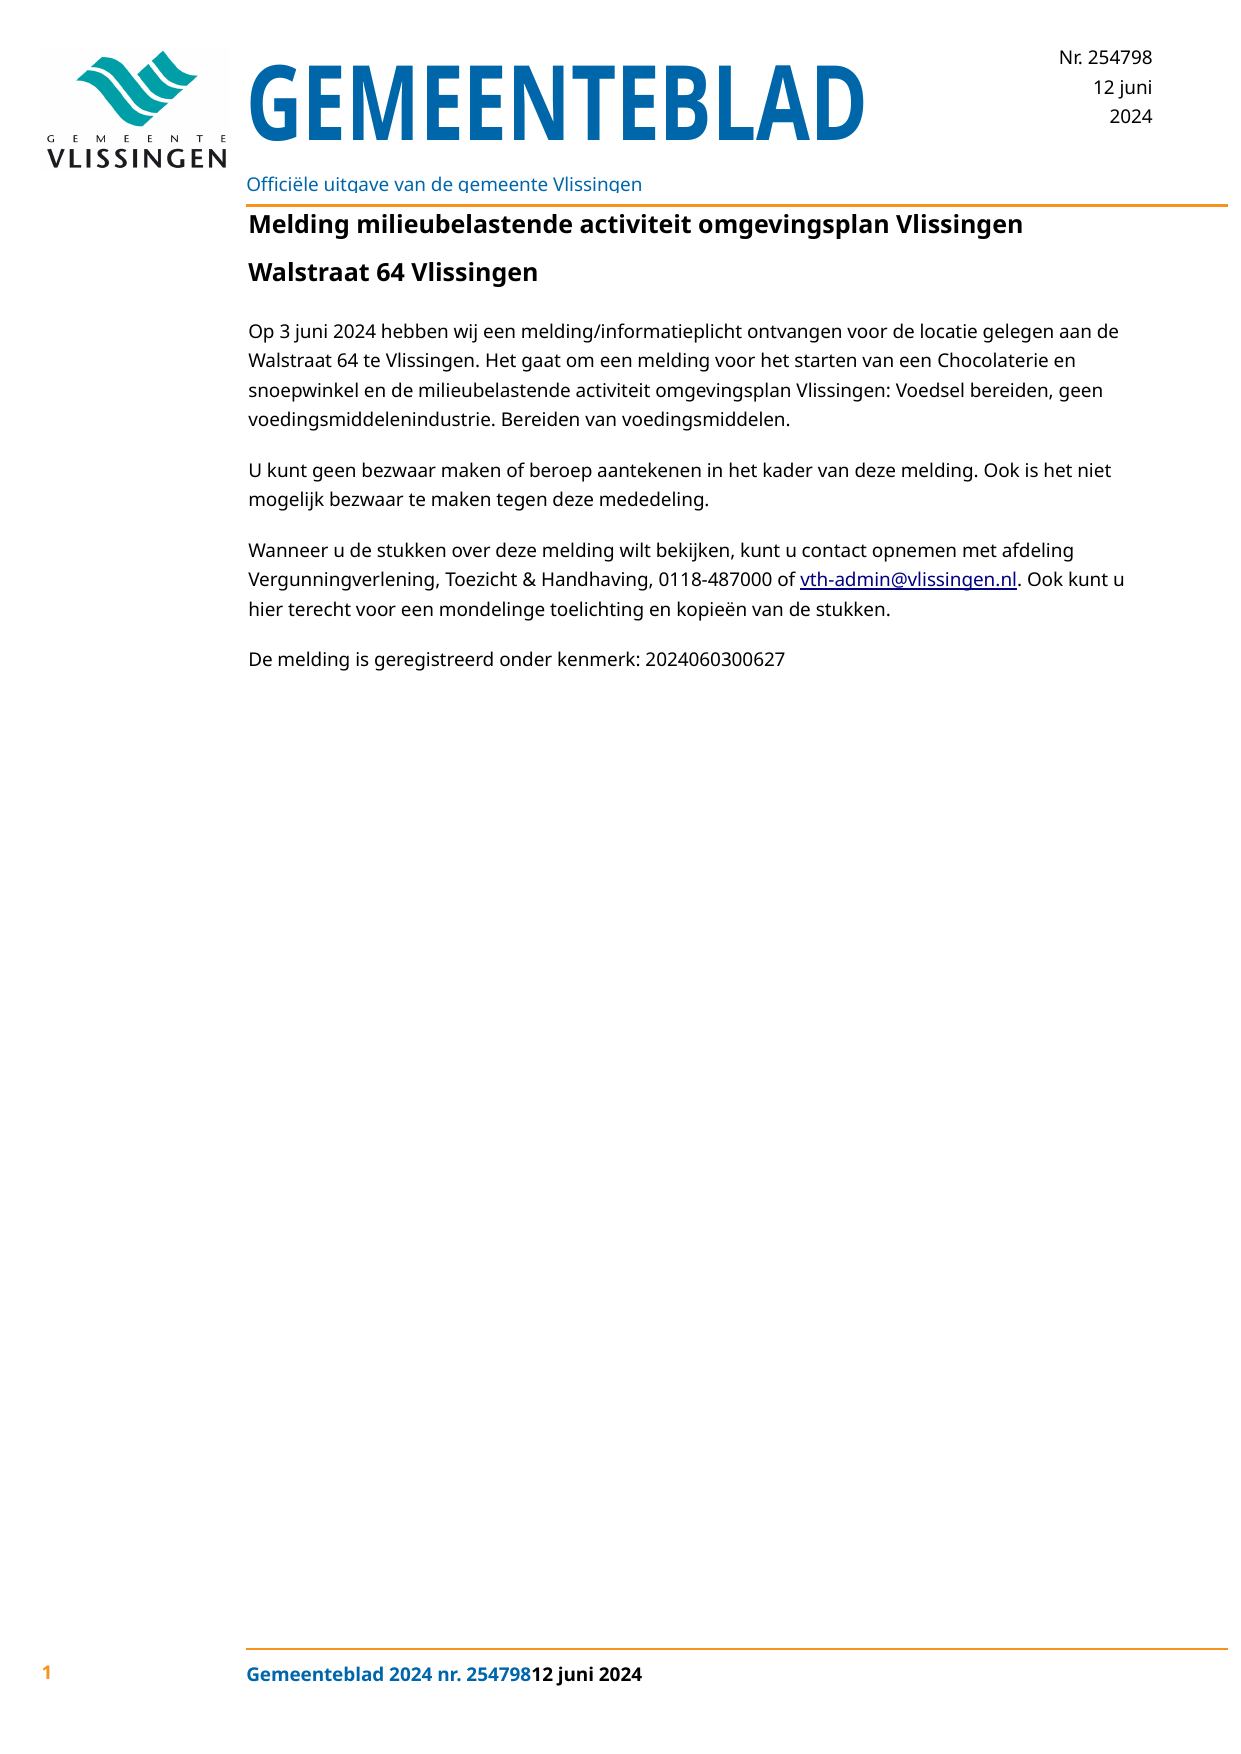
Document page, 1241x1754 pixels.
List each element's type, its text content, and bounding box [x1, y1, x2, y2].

picture [41, 47, 231, 172]
text Melding milieubelastende activiteit omgevingsplan Vlissingen Walstraat 64 Vlissingen [248, 207, 1152, 288]
text Wanneer u de stukken over deze melding wilt bekijken, kunt u contact opnemen met afdeling Vergunningverlening, Toezicht & Handhaving, 0118-487000 of vth-admin@vlissingen.nl. Ook kunt u hier terecht voor een mondelinge toelichting en kopieën van de stukken. [248, 537, 1152, 622]
text U kunt geen bezwaar maken of beroep aantekenen in het kader van deze melding. Ook is het niet mogelijk bezwaar te maken tegen deze mededeling. [248, 457, 1152, 512]
text De melding is geregistreerd onder kenmerk: 2024060300627 [248, 647, 1152, 672]
text Op 3 juni 2024 hebben wij een melding/informatieplicht ontvangen voor de locatie gelegen aan de Walstraat 64 te Vlissingen. Het gaat om een melding voor het starten van een Chocolaterie en snoepwinkel en de milieubelastende activiteit omgevingsplan Vlissingen: Voedsel bereiden, geen voedingsmiddelenindustrie. Bereiden van voedingsmiddelen. [248, 318, 1152, 432]
